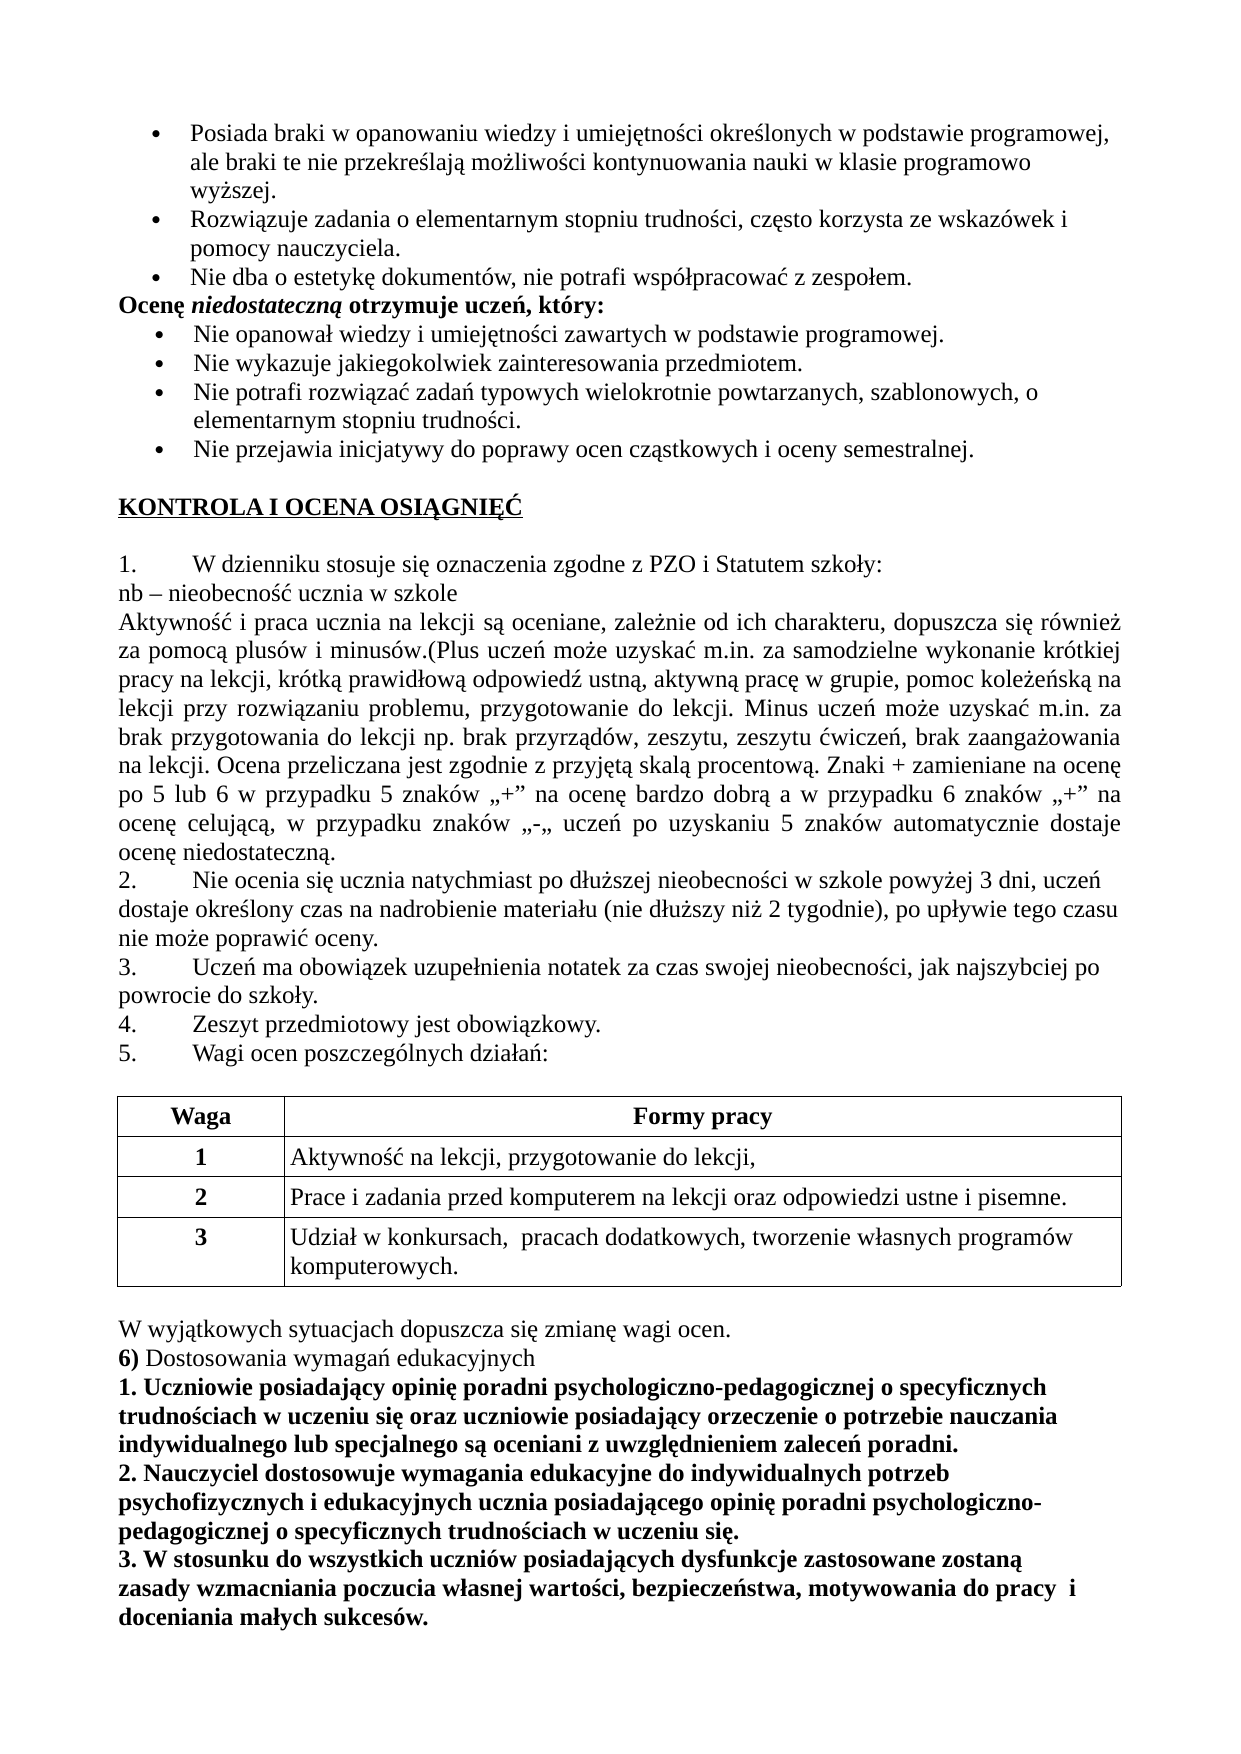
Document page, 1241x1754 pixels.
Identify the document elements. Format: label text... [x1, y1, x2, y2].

list Zeszyt przedmiotowy jest obowiązkowy. [118, 1009, 1122, 1038]
list Rozwiązuje zadania o elementarnym stopniu trudności, często korzysta ze wskazówek i pomocy nauczyciela. [152, 204, 1122, 262]
table_cell Aktywność na lekcji, przygotowanie do lekcji, [285, 1137, 1121, 1176]
text Ocenę niedostateczną otrzymuje uczeń, który: [118, 291, 1122, 319]
text 6) Dostosowania wymagań edukacyjnych [118, 1343, 1122, 1372]
list Uczeń ma obowiązek uzupełnienia notatek za czas swojej nieobecności, jak najszybciej po powrocie do szkoły. [118, 952, 1122, 1009]
table_cell 2 [118, 1177, 284, 1217]
text W wyjątkowych sytuacjach dopuszcza się zmianę wagi ocen. [118, 1314, 1122, 1343]
list Nie ocenia się ucznia natychmiast po dłuższej nieobecności w szkole powyżej 3 dni, uczeń dostaje określony czas na nadrobienie materiału (nie dłuższy niż 2 tygodnie), po upływie tego czasu nie może poprawić oceny. [118, 866, 1122, 952]
text 1. Uczniowie posiadający opinię poradni psychologiczno-pedagogicznej o specyficznych trudnościach w uczeniu się oraz uczniowie posiadający orzeczenie o potrzebie nauczania indywidualnego lub specjalnego są oceniani z uwzględnieniem zaleceń poradni. [118, 1372, 1122, 1458]
table_header Formy pracy [285, 1097, 1121, 1136]
list Nie opanował wiedzy i umiejętności zawartych w podstawie programowej. [156, 319, 1122, 348]
table_cell 3 [118, 1218, 284, 1286]
list W dzienniku stosuje się oznaczenia zgodne z PZO i Statutem szkoły: [118, 549, 1122, 578]
table_cell 1 [118, 1137, 284, 1176]
list Nie wykazuje jakiegokolwiek zainteresowania przedmiotem. [156, 348, 1122, 377]
text KONTROLA I OCENA OSIĄGNIĘĆ [118, 492, 1122, 521]
text Aktywność i praca ucznia na lekcji są oceniane, zależnie od ich charakteru, dopuszcza się również za pomocą plusów i minusów.(Plus uczeń może uzyskać m.in. za samodzielne wykonanie krótkiej pracy na lekcji, krótką prawidłową odpowiedź ustną, aktywną pracę w grupie, pomoc koleżeńską na lekcji przy rozwiązaniu problemu, przygotowanie do lekcji. Minus uczeń może uzyskać m.in. za brak przygotowania do lekcji np. brak przyrządów, zeszytu, zeszytu ćwiczeń, brak zaangażowania na lekcji. Ocena przeliczana jest zgodnie z przyjętą skalą procentową. Znaki + zamieniane na ocenę po 5 lub 6 w przypadku 5 znaków „+” na ocenę bardzo dobrą a w przypadku 6 znaków „+” na ocenę celującą, w przypadku znaków „-„ uczeń po uzyskaniu 5 znaków automatycznie dostaje ocenę niedostateczną. [118, 607, 1122, 866]
list Wagi ocen poszczególnych działań: [118, 1038, 1122, 1067]
list Posiada braki w opanowaniu wiedzy i umiejętności określonych w podstawie programowej, ale braki te nie przekreślają możliwości kontynuowania nauki w klasie programowo wyższej. [152, 118, 1122, 204]
text nb – nieobecność ucznia w szkole [118, 578, 1122, 607]
table_cell Prace i zadania przed komputerem na lekcji oraz odpowiedzi ustne i pisemne. [285, 1177, 1121, 1217]
list Nie dba o estetykę dokumentów, nie potrafi współpracować z zespołem. [152, 262, 1122, 291]
list Nie potrafi rozwiązać zadań typowych wielokrotnie powtarzanych, szablonowych, o elementarnym stopniu trudności. [156, 377, 1122, 434]
text 2. Nauczyciel dostosowuje wymagania edukacyjne do indywidualnych potrzeb psychofizycznych i edukacyjnych ucznia posiadającego opinię poradni psychologiczno-pedagogicznej o specyficznych trudnościach w uczeniu się. [118, 1458, 1122, 1544]
text 3. W stosunku do wszystkich uczniów posiadających dysfunkcje zastosowane zostaną zasady wzmacniania poczucia własnej wartości, bezpieczeństwa, motywowania do pracy i doceniania małych sukcesów. [118, 1544, 1122, 1631]
table_cell Udział w konkursach, pracach dodatkowych, tworzenie własnych programów komputerowych. [285, 1218, 1121, 1286]
table_header Waga [118, 1097, 284, 1136]
list Nie przejawia inicjatywy do poprawy ocen cząstkowych i oceny semestralnej. [156, 434, 1122, 463]
